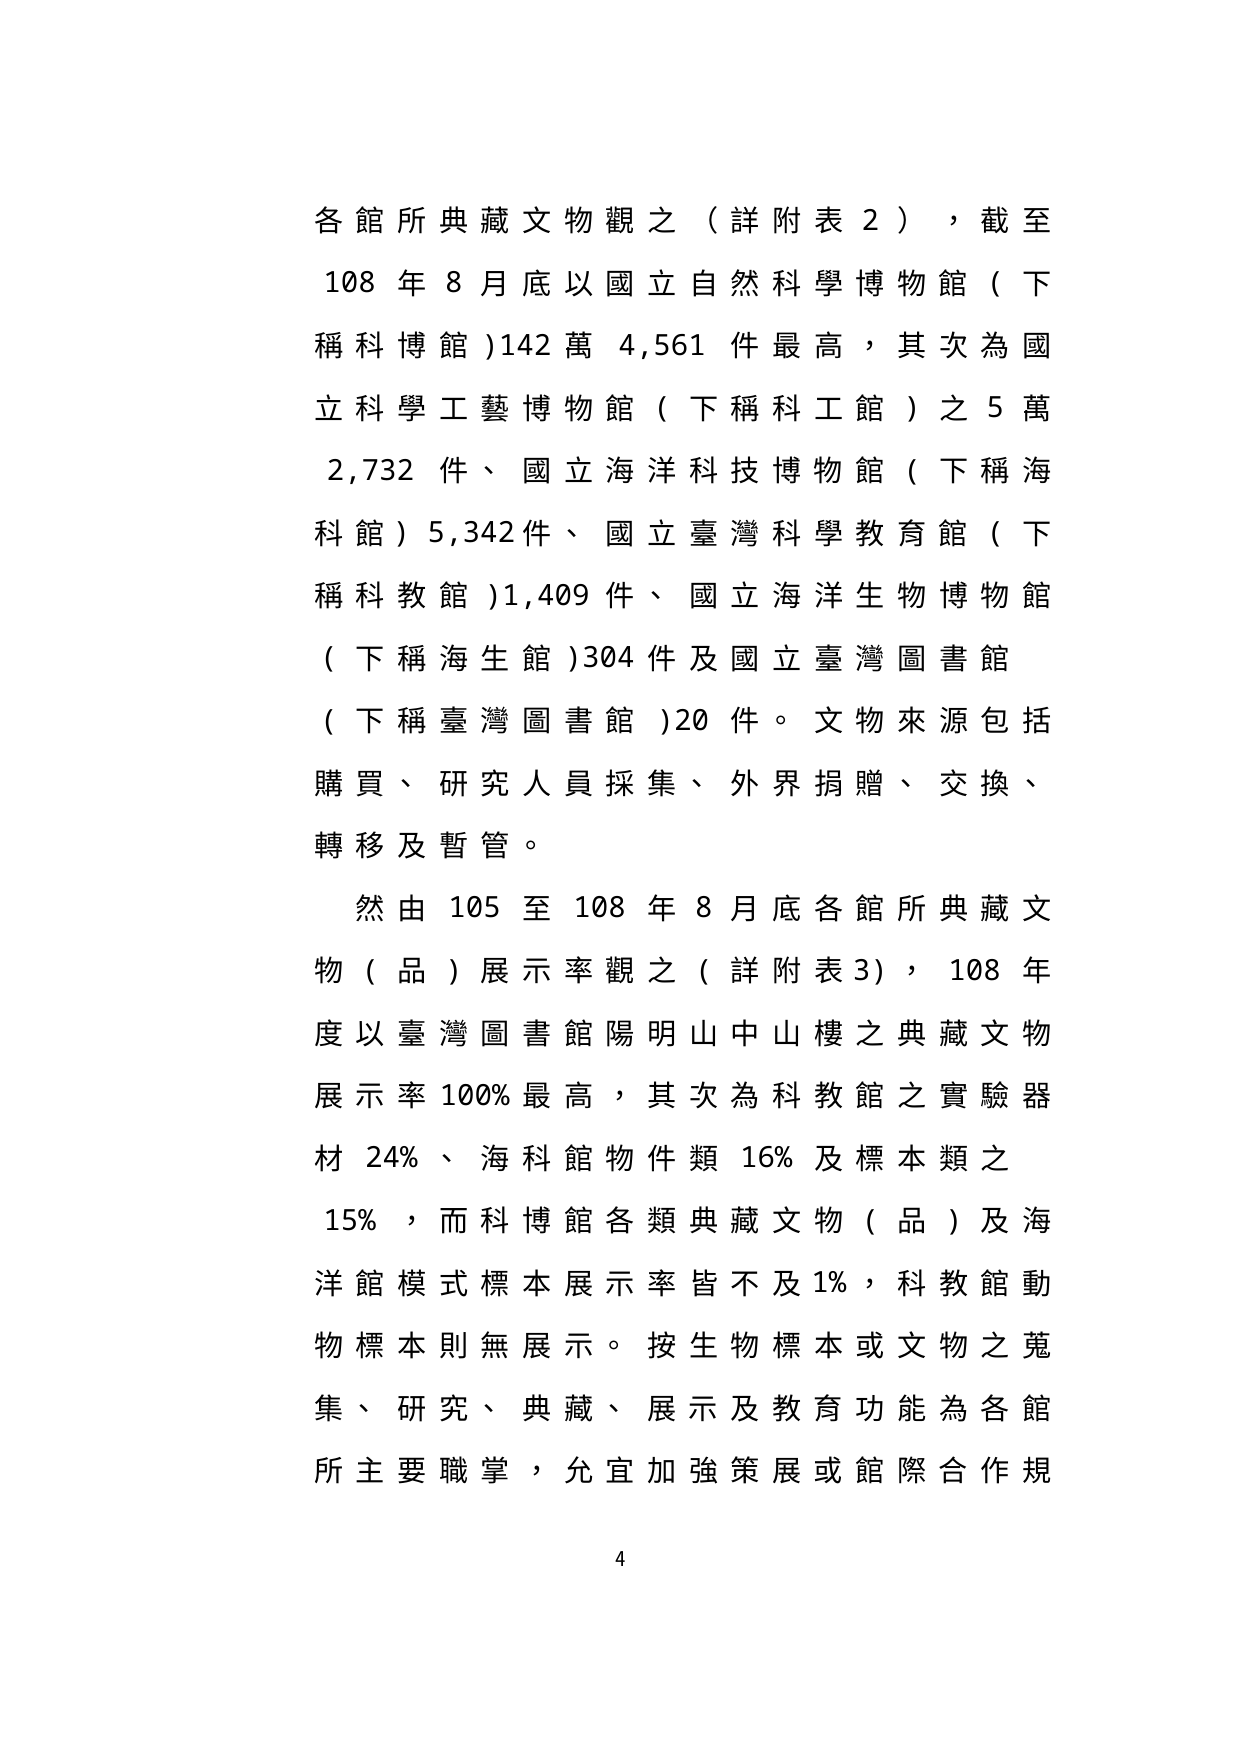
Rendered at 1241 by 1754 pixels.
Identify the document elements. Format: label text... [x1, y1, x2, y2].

text 然由105至108年8月底各館所典藏文物(品)展示率觀之(詳附表3)，108年度以臺灣圖書館陽明山中山樓之典藏文物展示率100%最高，其次為科教館之實驗器材24%、海科館物件類16%及標本類之15%，而科博館各類典藏文物(品)及海洋館模式標本展示率皆不及1%，科教館動物標本則無展示。按生物標本或文物之蒐集、研究、典藏、展示及教育功能為各館所主要職掌，允宜加強策展或館際合作規 [271, 865, 1058, 1490]
text 各館所典藏文物觀之（詳附表2），截至108年8月底以國立自然科學博物館(下稱科博館)142萬4,561件最高，其次為國立科學工藝博物館(下稱科工館)之5萬2,732件、國立海洋科技博物館(下稱海科館) 5,342件、國立臺灣科學教育館(下稱科教館)1,409件、國立海洋生物博物館(下稱海生館)304件及國立臺灣圖書館(下稱臺灣圖書館)20件。文物來源包括購買、研究人員採集、外界捐贈、交換、轉移及暫管。 [271, 177, 1058, 865]
